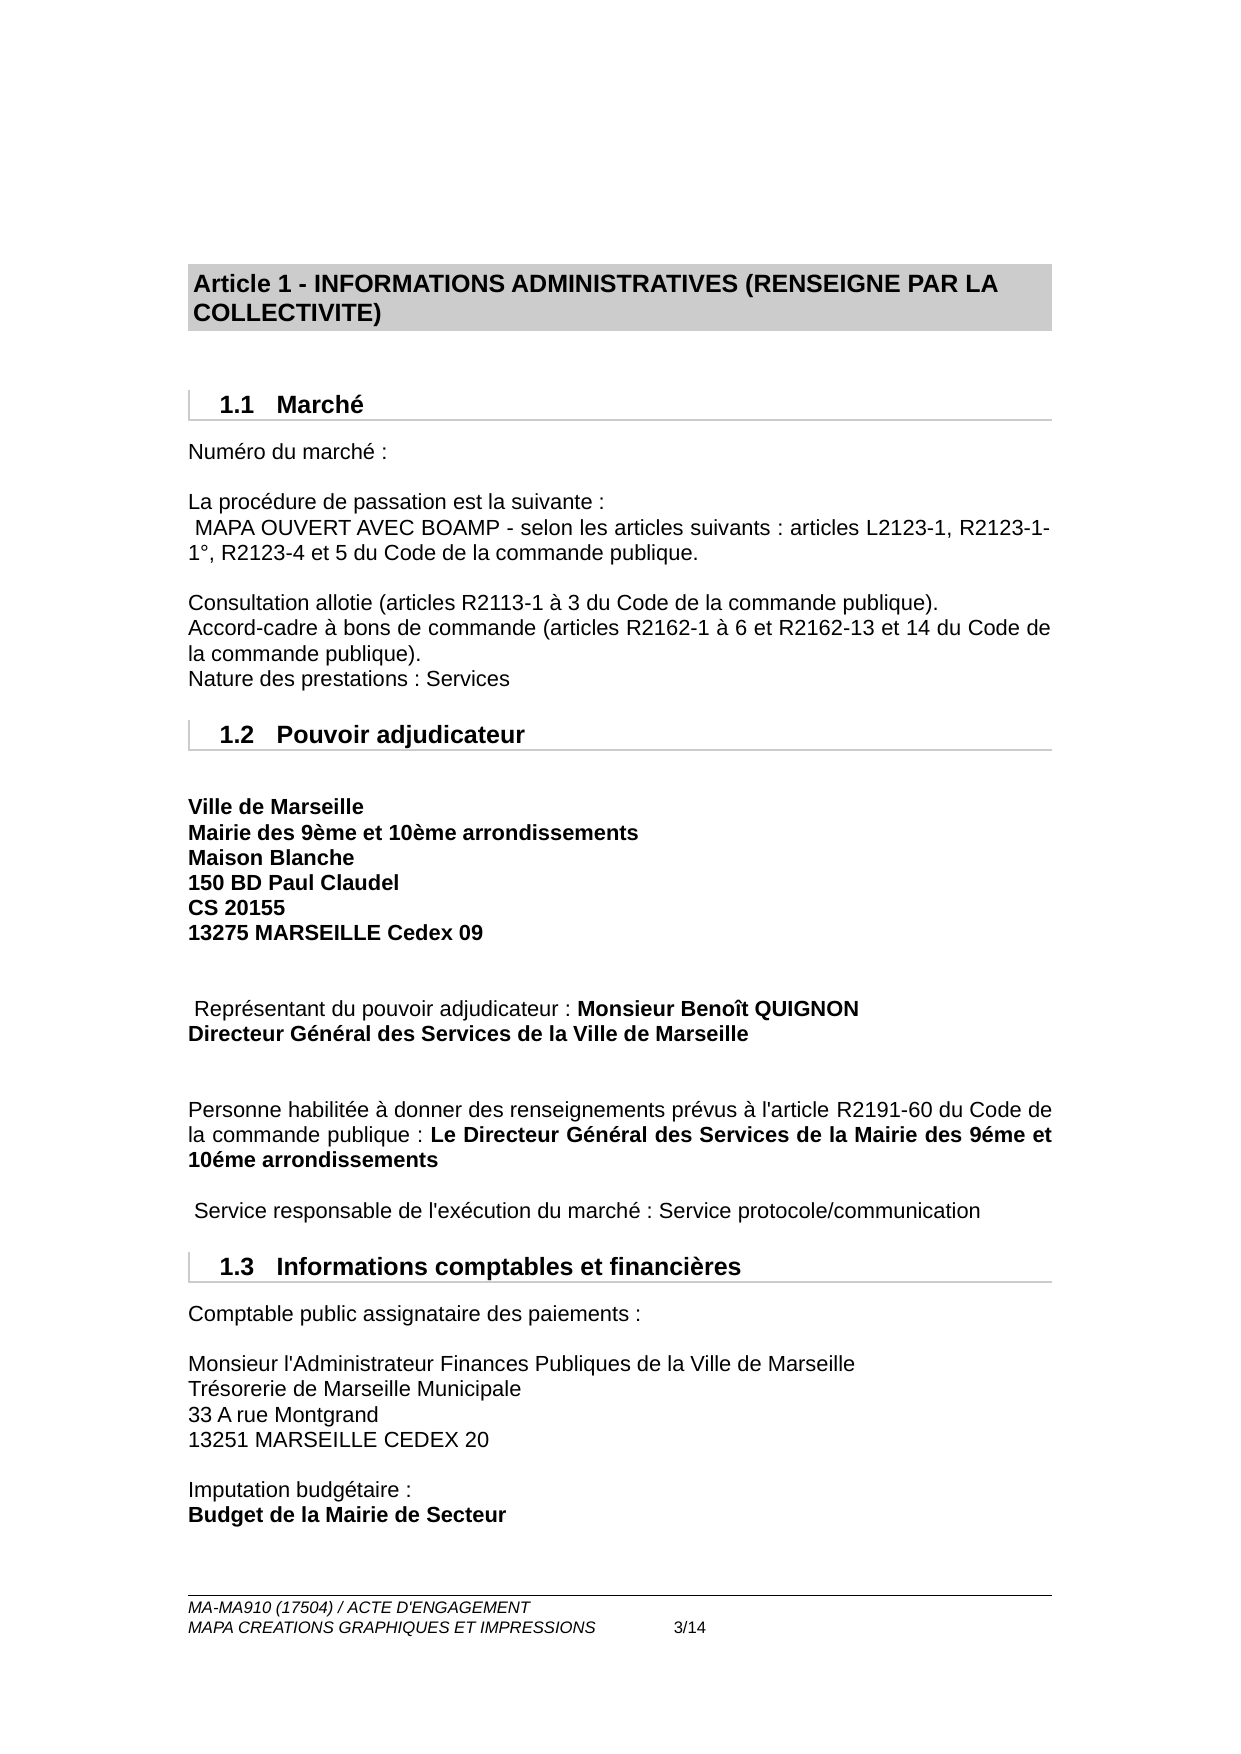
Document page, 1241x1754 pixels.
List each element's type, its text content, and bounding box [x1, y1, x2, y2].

text MAPA OUVERT AVEC BOAMP - selon les articles suivants : articles L2123-1, R2123-1-1°, R2123-4 et 5 du Code de la commande publique. [188, 514, 1052, 565]
text 13275 MARSEILLE Cedex 09 [188, 920, 1052, 945]
text Comptable public assignataire des paiements : [188, 1301, 1052, 1326]
text 150 BD Paul Claudel [188, 870, 1052, 895]
text Budget de la Mairie de Secteur [188, 1502, 1052, 1528]
subtitle Informations comptables et financières [190, 1252, 1052, 1281]
text Imputation budgétaire : [188, 1477, 1052, 1502]
text 13251 MARSEILLE CEDEX 20 [188, 1427, 1052, 1452]
text Trésorerie de Marseille Municipale [188, 1376, 1052, 1402]
text Représentant du pouvoir adjudicateur : Monsieur Benoît QUIGNON [188, 996, 1052, 1021]
text Service responsable de l'exécution du marché : Service protocole/communication [188, 1197, 1052, 1223]
text Personne habilitée à donner des renseignements prévus à l'article R2191-60 du Code de la commande publique : Le Directeur Général des Services de la Mairie des 9éme et 10éme arrondissements [188, 1097, 1052, 1172]
subtitle Marché [190, 390, 1052, 419]
text Accord-cadre à bons de commande (articles R2162-1 à 6 et R2162-13 et 14 du Code de la commande publique). [188, 615, 1052, 666]
text La procédure de passation est la suivante : [188, 489, 1052, 514]
text Maison Blanche [188, 844, 1052, 870]
text Mairie des 9ème et 10ème arrondissements [188, 819, 1052, 844]
text Nature des prestations : Services [188, 666, 1052, 691]
text 33 A rue Montgrand [188, 1402, 1052, 1427]
subtitle INFORMATIONS ADMINISTRATIVES (RENSEIGNE PAR LA COLLECTIVITE) [190, 266, 1050, 329]
text Numéro du marché : [188, 439, 1052, 464]
text Consultation allotie (articles R2113-1 à 3 du Code de la commande publique). [188, 590, 1052, 615]
text Directeur Général des Services de la Ville de Marseille [188, 1021, 1052, 1046]
text Ville de Marseille [188, 794, 1052, 819]
text CS 20155 [188, 895, 1052, 920]
text Monsieur l'Administrateur Finances Publiques de la Ville de Marseille [188, 1351, 1052, 1376]
subtitle Pouvoir adjudicateur [190, 720, 1052, 749]
